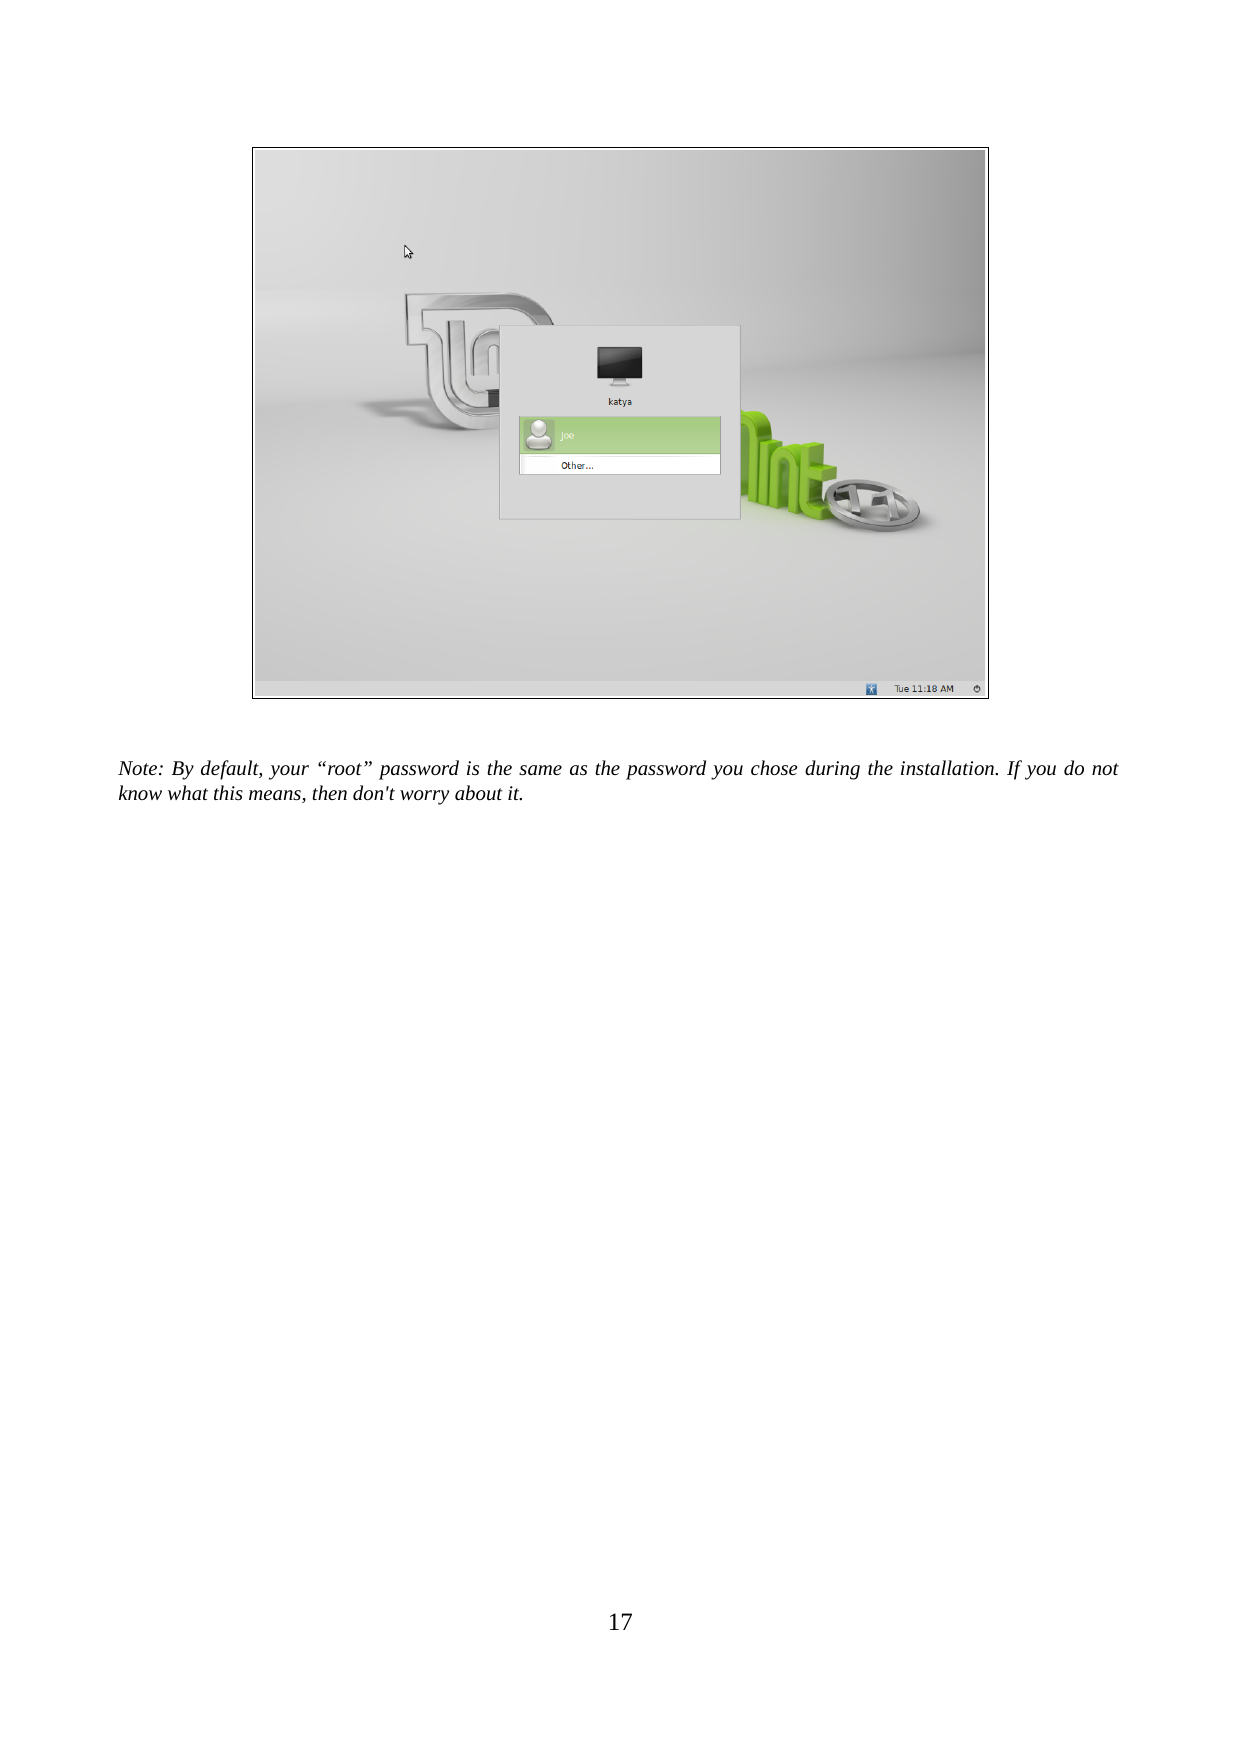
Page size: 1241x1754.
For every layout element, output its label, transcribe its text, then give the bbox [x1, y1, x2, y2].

text Note: By default, your “root” password is the same as the password you chose during the installation. If you do not know what this means, then don't worry about it. [118, 756, 1122, 804]
picture [255, 150, 986, 696]
